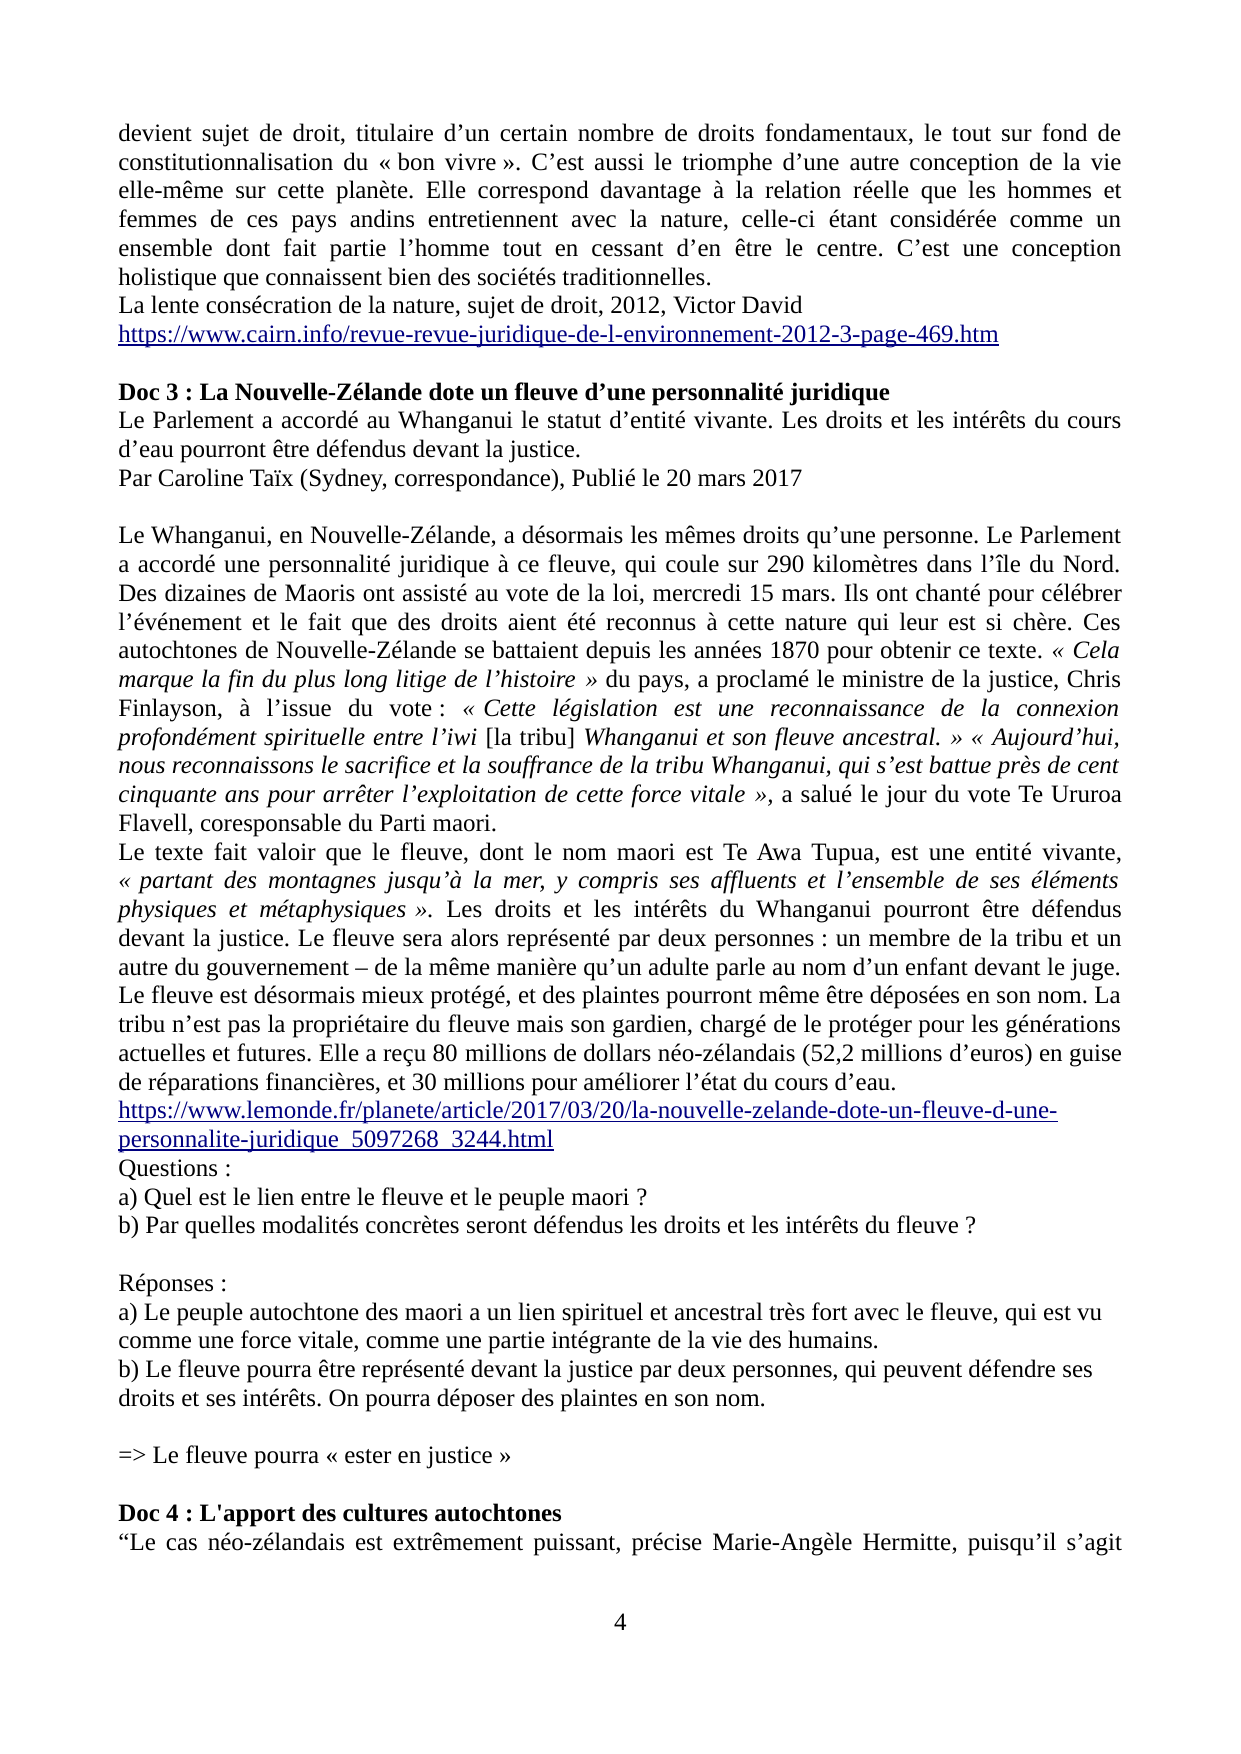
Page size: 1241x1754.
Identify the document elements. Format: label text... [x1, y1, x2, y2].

text “Le cas néo-zélandais est extrêmement puissant, précise Marie-Angèle Hermitte, puisqu’il s’agit [118, 1527, 1122, 1556]
text Réponses : [118, 1268, 1122, 1297]
text b) Le fleuve pourra être représenté devant la justice par deux personnes, qui peuvent défendre ses droits et ses intérêts. On pourra déposer des plaintes en son nom. [118, 1354, 1122, 1412]
text Le Whanganui, en Nouvelle-Zélande, a désormais les mêmes droits qu’une personne. Le Parlement a accordé une personnalité juridique à ce fleuve, qui coule sur 290 kilomètres dans l’île du Nord. Des dizaines de Maoris ont assisté au vote de la loi, mercredi 15 mars. Ils ont chanté pour célébrer l’événement et le fait que des droits aient été reconnus à cette nature qui leur est si chère. Ces autochtones de Nouvelle-Zélande se battaient depuis les années 1870 pour obtenir ce texte. « Cela marque la fin du plus long litige de l’histoire » du pays, a proclamé le ministre de la justice, Chris Finlayson, à l’issue du vote : « Cette législation est une reconnaissance de la connexion profondément spirituelle entre l’iwi [la tribu] Whanganui et son fleuve ancestral. » « Aujourd’hui, nous reconnaissons le sacrifice et la souffrance de la tribu Whanganui, qui s’est battue près de cent cinquante ans pour arrêter l’exploitation de cette force vitale », a salué le jour du vote Te Ururoa Flavell, coresponsable du Parti maori. [118, 521, 1122, 837]
text https://www.cairn.info/revue-revue-juridique-de-l-environnement-2012-3-page-469.htm [118, 319, 1122, 348]
text Doc 4 : L'apport des cultures autochtones [118, 1498, 1122, 1527]
text a) Quel est le lien entre le fleuve et le peuple maori ? [118, 1182, 1122, 1211]
text Le texte fait valoir que le fleuve, dont le nom maori est Te Awa Tupua, est une entité vivante, « partant des montagnes jusqu’à la mer, y compris ses affluents et l’ensemble de ses éléments physiques et métaphysiques ». Les droits et les intérêts du Whanganui pourront être défendus devant la justice. Le fleuve sera alors représenté par deux personnes : un membre de la tribu et un autre du gouvernement – de la même manière qu’un adulte parle au nom d’un enfant devant le juge. Le fleuve est désormais mieux protégé, et des plaintes pourront même être déposées en son nom. La tribu n’est pas la propriétaire du fleuve mais son gardien, chargé de le protéger pour les générations actuelles et futures. Elle a reçu 80 millions de dollars néo-zélandais (52,2 millions d’euros) en guise de réparations financières, et 30 millions pour améliorer l’état du cours d’eau. [118, 837, 1122, 1096]
text https://www.lemonde.fr/planete/article/2017/03/20/la-nouvelle-zelande-dote-un-fleuve-d-une-personnalite-juridique_5097268_3244.html [118, 1096, 1122, 1153]
subtitle Doc 3 : La Nouvelle-Zélande dote un fleuve d’une personnalité juridique [118, 377, 1122, 406]
text La lente consécration de la nature, sujet de droit, 2012, Victor David [118, 291, 1122, 319]
text Le Parlement a accordé au Whanganui le statut d’entité vivante. Les droits et les intérêts du cours d’eau pourront être défendus devant la justice. [118, 406, 1122, 463]
text devient sujet de droit, titulaire d’un certain nombre de droits fondamentaux, le tout sur fond de constitutionnalisation du « bon vivre ». C’est aussi le triomphe d’une autre conception de la vie elle-même sur cette planète. Elle correspond davantage à la relation réelle que les hommes et femmes de ces pays andins entretiennent avec la nature, celle-ci étant considérée comme un ensemble dont fait partie l’homme tout en cessant d’en être le centre. C’est une conception holistique que connaissent bien des sociétés traditionnelles. [118, 118, 1122, 291]
text => Le fleuve pourra « ester en justice » [118, 1441, 1122, 1469]
text Questions : [118, 1153, 1122, 1182]
text b) Par quelles modalités concrètes seront défendus les droits et les intérêts du fleuve ? [118, 1211, 1122, 1239]
text a) Le peuple autochtone des maori a un lien spirituel et ancestral très fort avec le fleuve, qui est vu comme une force vitale, comme une partie intégrante de la vie des humains. [118, 1297, 1122, 1354]
text Par Caroline Taïx (Sydney, correspondance), Publié le 20 mars 2017 [118, 463, 1122, 492]
